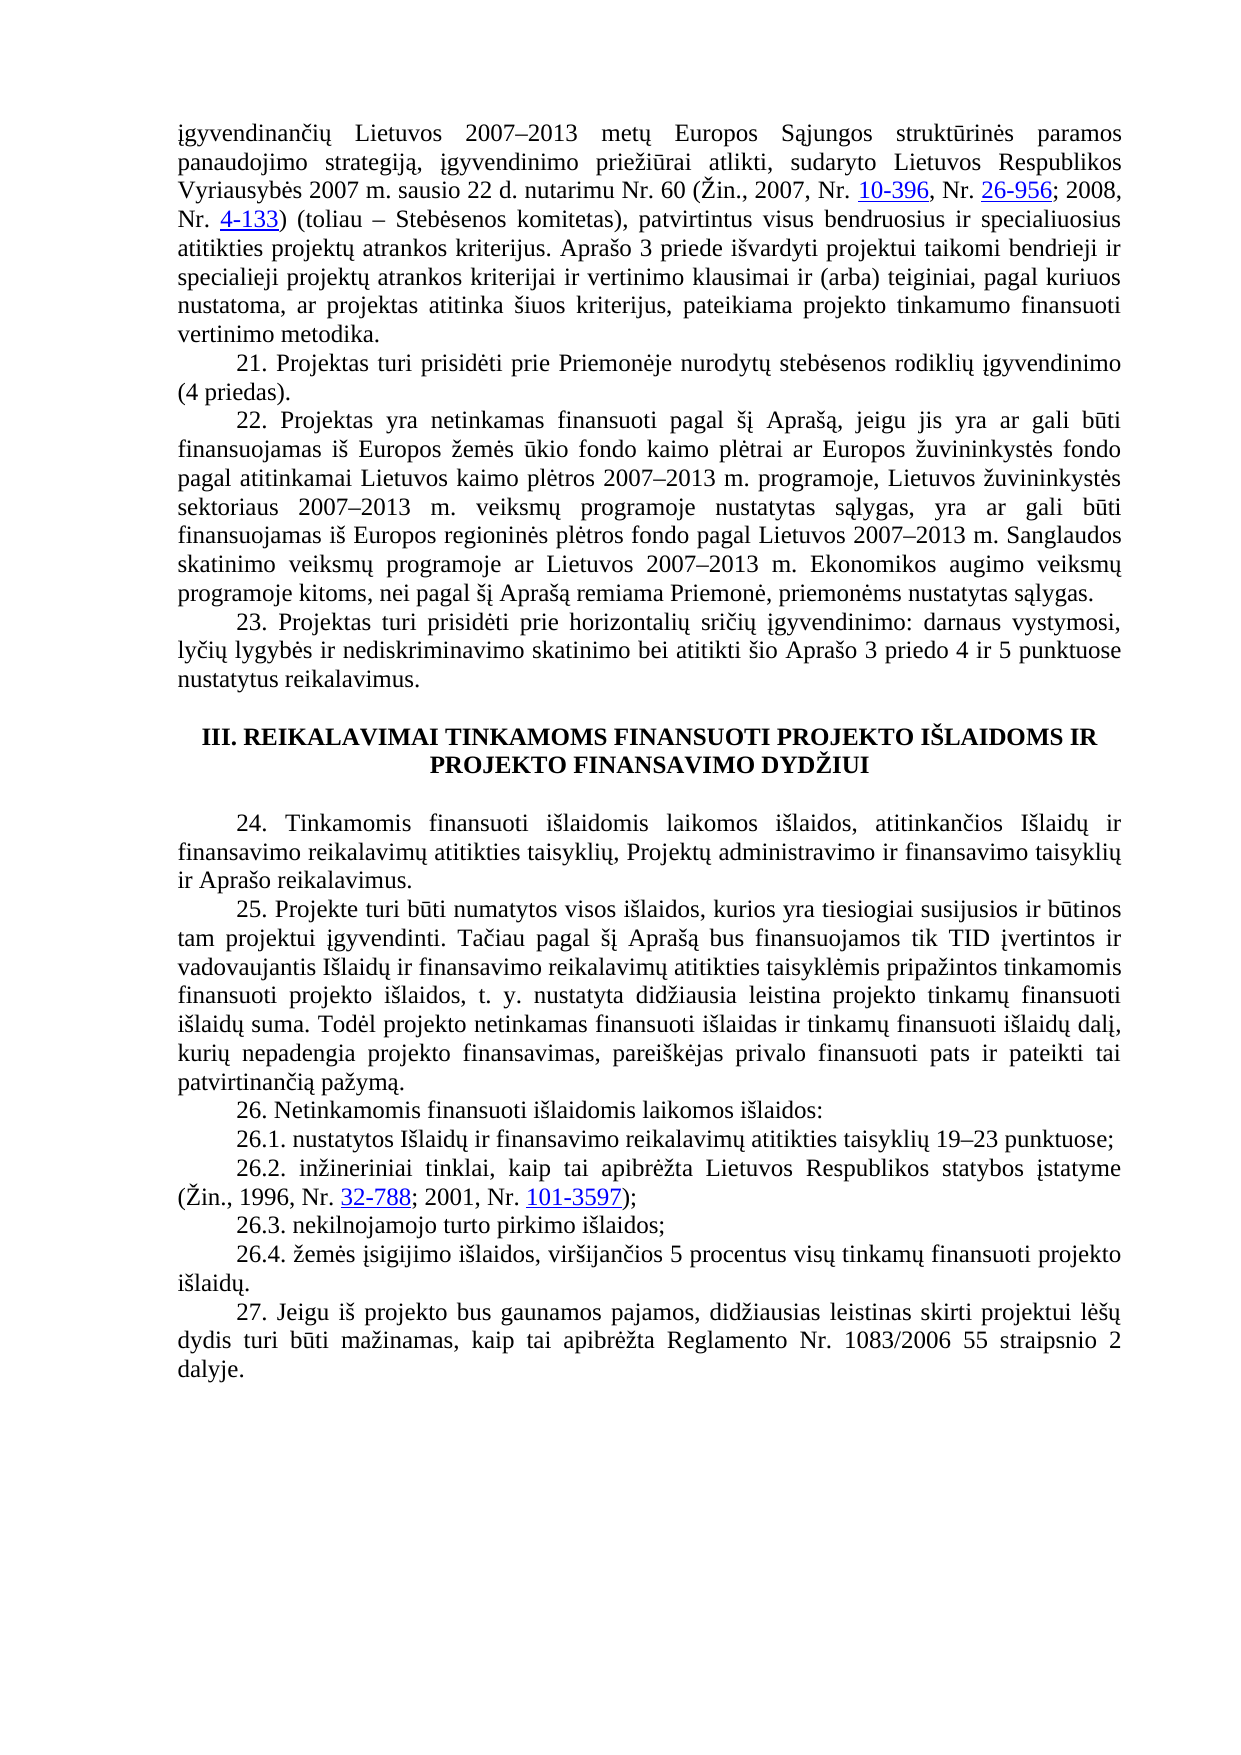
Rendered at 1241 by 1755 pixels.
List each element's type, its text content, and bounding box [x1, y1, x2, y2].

text 21. Projektas turi prisidėti prie Priemonėje nurodytų stebėsenos rodiklių įgyvendinimo (4 priedas). [177, 348, 1122, 406]
text 25. Projekte turi būti numatytos visos išlaidos, kurios yra tiesiogiai susijusios ir būtinos tam projektui įgyvendinti. Tačiau pagal šį Aprašą bus finansuojamos tik TID įvertintos ir vadovaujantis Išlaidų ir finansavimo reikalavimų atitikties taisyklėmis pripažintos tinkamomis finansuoti projekto išlaidos, t. y. nustatyta didžiausia leistina projekto tinkamų finansuoti išlaidų suma. Todėl projekto netinkamas finansuoti išlaidas ir tinkamų finansuoti išlaidų dalį, kurių nepadengia projekto finansavimas, pareiškėjas privalo finansuoti pats ir pateikti tai patvirtinančią pažymą. [177, 894, 1122, 1096]
text įgyvendinančių Lietuvos 2007–2013 metų Europos Sąjungos struktūrinės paramos panaudojimo strategiją, įgyvendinimo priežiūrai atlikti, sudaryto Lietuvos Respublikos Vyriausybės 2007 m. sausio 22 d. nutarimu Nr. 60 (Žin., 2007, Nr. 10-396, Nr. 26-956; 2008, Nr. 4-133) (toliau – Stebėsenos komitetas), patvirtintus visus bendruosius ir specialiuosius atitikties projektų atrankos kriterijus. Aprašo 3 priede išvardyti projektui taikomi bendrieji ir specialieji projektų atrankos kriterijai ir vertinimo klausimai ir (arba) teiginiai, pagal kuriuos nustatoma, ar projektas atitinka šiuos kriterijus, pateikiama projekto tinkamumo finansuoti vertinimo metodika. [177, 118, 1122, 348]
text 23. Projektas turi prisidėti prie horizontalių sričių įgyvendinimo: darnaus vystymosi, lyčių lygybės ir nediskriminavimo skatinimo bei atitikti šio Aprašo 3 priedo 4 ir 5 punktuose nustatytus reikalavimus. [177, 607, 1122, 693]
text 26.2. inžineriniai tinklai, kaip tai apibrėžta Lietuvos Respublikos statybos įstatyme (Žin., 1996, Nr. 32-788; 2001, Nr. 101-3597); [177, 1153, 1122, 1211]
text III. REIKALAVIMAI TINKAMOMS FINANSUOTI PROJEKTO IŠLAIDOMS IR PROJEKTO FINANSAVIMO DYDŽIUI [177, 722, 1122, 779]
text 22. Projektas yra netinkamas finansuoti pagal šį Aprašą, jeigu jis yra ar gali būti finansuojamas iš Europos žemės ūkio fondo kaimo plėtrai ar Europos žuvininkystės fondo pagal atitinkamai Lietuvos kaimo plėtros 2007–2013 m. programoje, Lietuvos žuvininkystės sektoriaus 2007–2013 m. veiksmų programoje nustatytas sąlygas, yra ar gali būti finansuojamas iš Europos regioninės plėtros fondo pagal Lietuvos 2007–2013 m. Sanglaudos skatinimo veiksmų programoje ar Lietuvos 2007–2013 m. Ekonomikos augimo veiksmų programoje kitoms, nei pagal šį Aprašą remiama Priemonė, priemonėms nustatytas sąlygas. [177, 406, 1122, 607]
text 26.4. žemės įsigijimo išlaidos, viršijančios 5 procentus visų tinkamų finansuoti projekto išlaidų. [177, 1239, 1122, 1297]
text 26.3. nekilnojamojo turto pirkimo išlaidos; [177, 1211, 1122, 1239]
text 27. Jeigu iš projekto bus gaunamos pajamos, didžiausias leistinas skirti projektui lėšų dydis turi būti mažinamas, kaip tai apibrėžta Reglamento Nr. 1083/2006 55 straipsnio 2 dalyje. [177, 1297, 1122, 1383]
text 26.1. nustatytos Išlaidų ir finansavimo reikalavimų atitikties taisyklių 19–23 punktuose; [177, 1124, 1122, 1153]
text 24. Tinkamomis finansuoti išlaidomis laikomos išlaidos, atitinkančios Išlaidų ir finansavimo reikalavimų atitikties taisyklių, Projektų administravimo ir finansavimo taisyklių ir Aprašo reikalavimus. [177, 808, 1122, 894]
text 26. Netinkamomis finansuoti išlaidomis laikomos išlaidos: [177, 1096, 1122, 1124]
